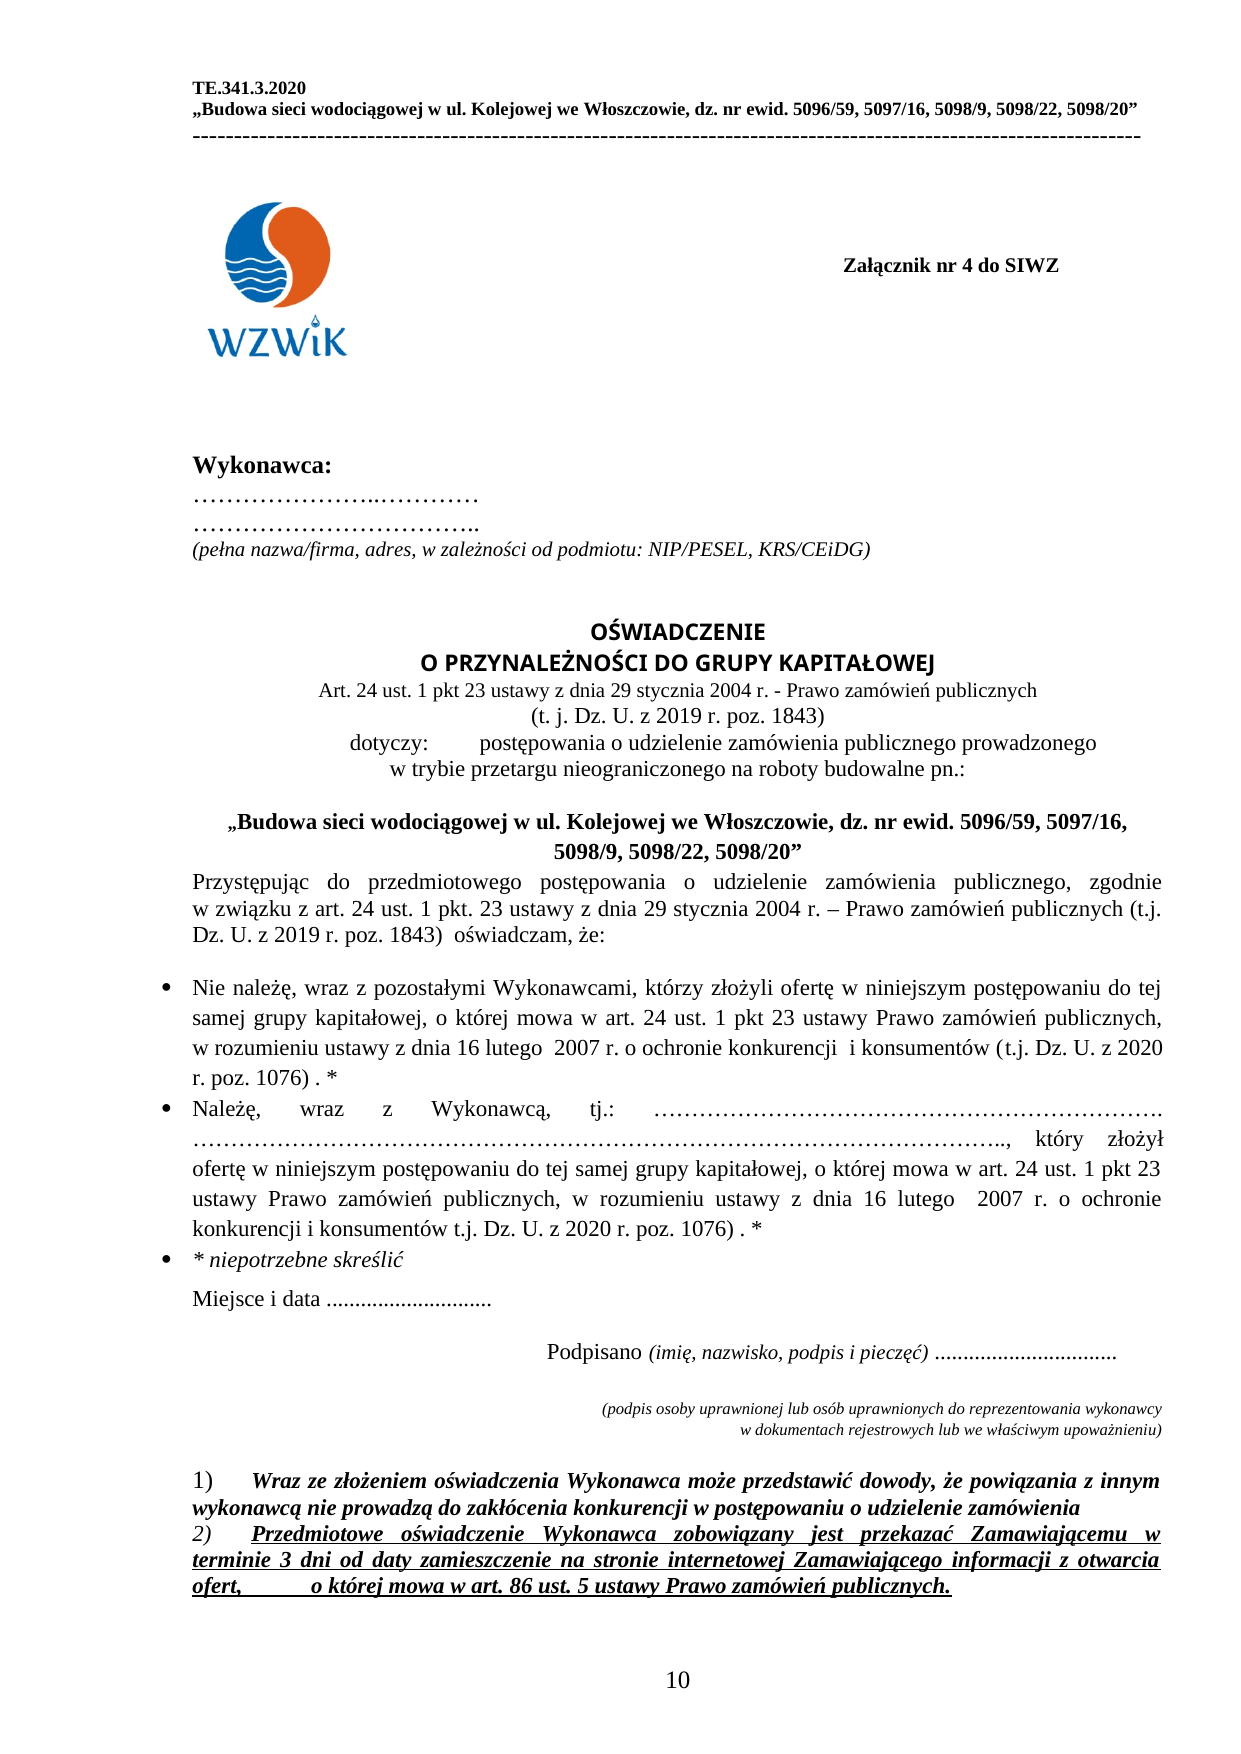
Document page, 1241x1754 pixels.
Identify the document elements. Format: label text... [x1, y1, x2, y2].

text …………………..………… [192, 479, 1163, 508]
text (pełna nazwa/firma, adres, w zależności od podmiotu: NIP/PESEL, KRS/CEiDG) [192, 537, 1163, 561]
text dotyczy: postępowania o udzielenie zamówienia publicznego prowadzonego w trybie przetargu nieograniczonego na roboty budowalne pn.: [192, 729, 1163, 782]
list Nie należę, wraz z pozostałymi Wykonawcami, którzy złożyli ofertę w niniejszym postępowaniu do tej samej grupy kapitałowej, o której mowa w art. 24 ust. 1 pkt 23 ustawy Prawo zamówień publicznych, w rozumieniu ustawy z dnia 16 lutego 2007 r. o ochronie konkurencji i konsumentów (t.j. Dz. U. z 2020 r. poz. 1076) . * [162, 974, 1163, 1091]
text OŚWIADCZENIE [192, 616, 1163, 647]
text (podpis osoby uprawnionej lub osób uprawnionych do reprezentowania wykonawcy w dokumentach rejestrowych lub we właściwym upoważnieniu) [0, 1393, 1163, 1438]
list Wraz ze złożeniem oświadczenia Wykonawca może przedstawić dowody, że powiązania z innym wykonawcą nie prowadzą do zakłócenia konkurencji w postępowaniu o udzielenie zamówienia [192, 1465, 1163, 1520]
text O PRZYNALEŻNOŚCI DO GRUPY KAPITAŁOWEJ [192, 647, 1163, 678]
text „Budowa sieci wodociągowej w ul. Kolejowej we Włoszczowie, dz. nr ewid. 5096/59, 5097/16, 5098/9, 5098/22, 5098/20” [192, 808, 1163, 864]
text Załącznik nr 4 do SIWZ [352, 249, 1163, 278]
text …………………………….. [192, 508, 1163, 537]
text Przystępując do przedmiotowego postępowania o udzielenie zamówienia publicznego, zgodnie w związku z art. 24 ust. 1 pkt. 23 ustawy z dnia 29 stycznia 2004 r. – Prawo zamówień publicznych (t.j. Dz. U. z 2019 r. poz. 1843) oświadczam, że: [192, 868, 1163, 947]
text Miejsce i data ............................. [192, 1285, 1163, 1311]
list * niepotrzebne skreślić [162, 1246, 1163, 1272]
list Należę, wraz z Wykonawcą, tj.: …………………………………………………………. …………………………………………………………………………………………….., który złożył ofertę w niniejszym postępowaniu do tej samej grupy kapitałowej, o której mowa w art. 24 ust. 1 pkt 23 ustawy Prawo zamówień publicznych, w rozumieniu ustawy z dnia 16 lutego 2007 r. o ochronie konkurencji i konsumentów t.j. Dz. U. z 2020 r. poz. 1076) . * [162, 1094, 1163, 1242]
text Art. 24 ust. 1 pkt 23 ustawy z dnia 29 stycznia 2004 r. - Prawo zamówień publicznych (t. j. Dz. U. z 2019 r. poz. 1843) [192, 678, 1163, 729]
list Przedmiotowe oświadczenie Wykonawca zobowiązany jest przekazać Zamawiającemu w terminie 3 dni od daty zamieszczenie na stronie internetowej Zamawiającego informacji z otwarcia ofert, o której mowa w art. 86 ust. 5 ustawy Prawo zamówień publicznych. [192, 1520, 1163, 1599]
text Wykonawca: [192, 451, 1163, 479]
text Uwaga: [0, 1438, 1163, 1465]
text Podpisano (imię, nazwisko, podpis i pieczęć) ................................ [192, 1338, 1163, 1364]
